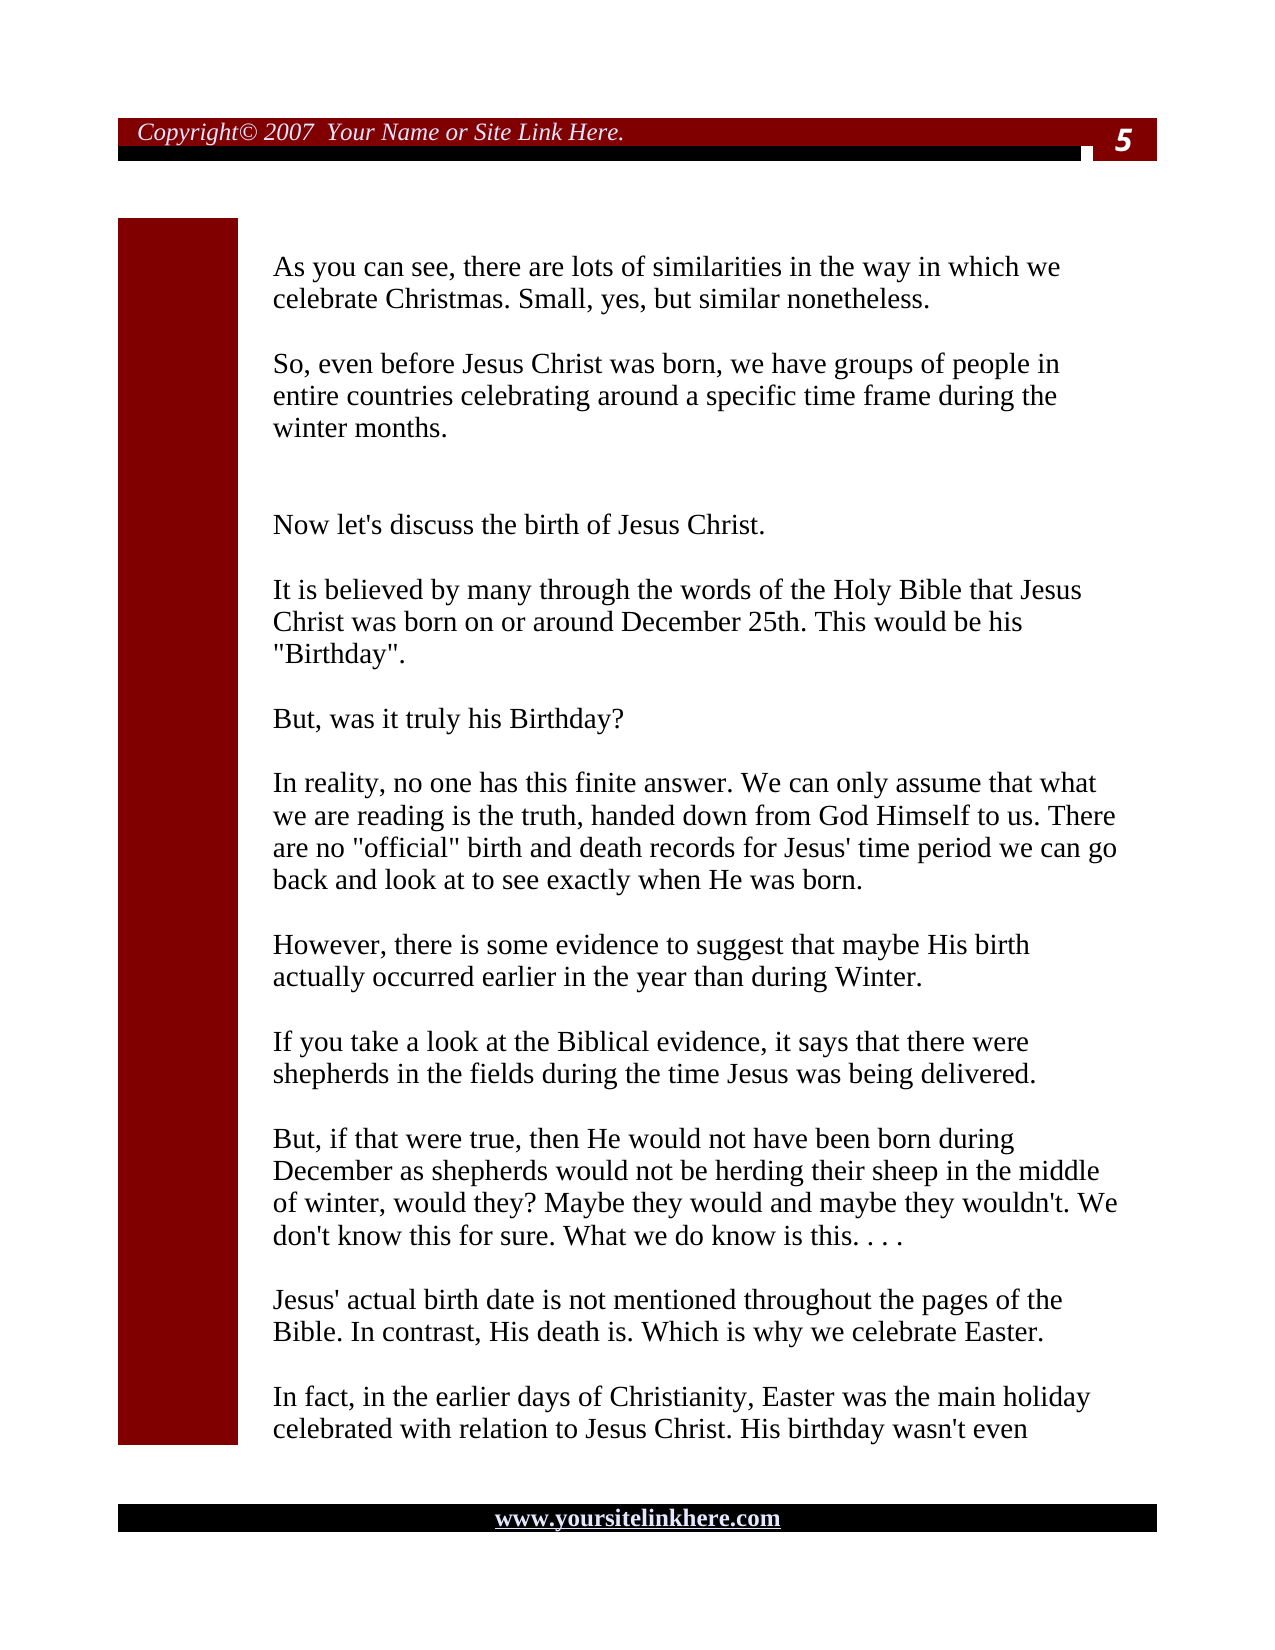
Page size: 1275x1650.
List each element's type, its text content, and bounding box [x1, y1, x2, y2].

table_header [118, 218, 238, 1445]
table_header [239, 218, 273, 1445]
table_header [1123, 218, 1157, 1445]
table_header As you can see, there are lots of similarities in the way in which we celebrate Christmas. Small, yes, but similar nonetheless. So, even before Jesus Christ was born, we have groups of people in entire countries celebrating around a specific time frame during the winter months. Now let's discuss the birth of Jesus Christ. It is believed by many through the words of the Holy Bible that Jesus Christ was born on or around December 25th. This would be his "Birthday". But, was it truly his Birthday? In reality, no one has this finite answer. We can only assume that what we are reading is the truth, handed down from God Himself to us. There are no "official" birth and death records for Jesus' time period we can go back and look at to see exactly when He was born. However, there is some evidence to suggest that maybe His birth actually occurred earlier in the year than during Winter. If you take a look at the Biblical evidence, it says that there were shepherds in the fields during the time Jesus was being delivered. But, if that were true, then He would not have been born during December as shepherds would not be herding their sheep in the middle of winter, would they? Maybe they would and maybe they wouldn't. We don't know this for sure. What we do know is this. . . . Jesus' actual birth date is not mentioned throughout the pages of the Bible. In contrast, His death is. Which is why we celebrate Easter. In fact, in the earlier days of Christianity, Easter was the main holiday celebrated with relation to Jesus Christ. His birthday wasn't even [273, 218, 1123, 1445]
